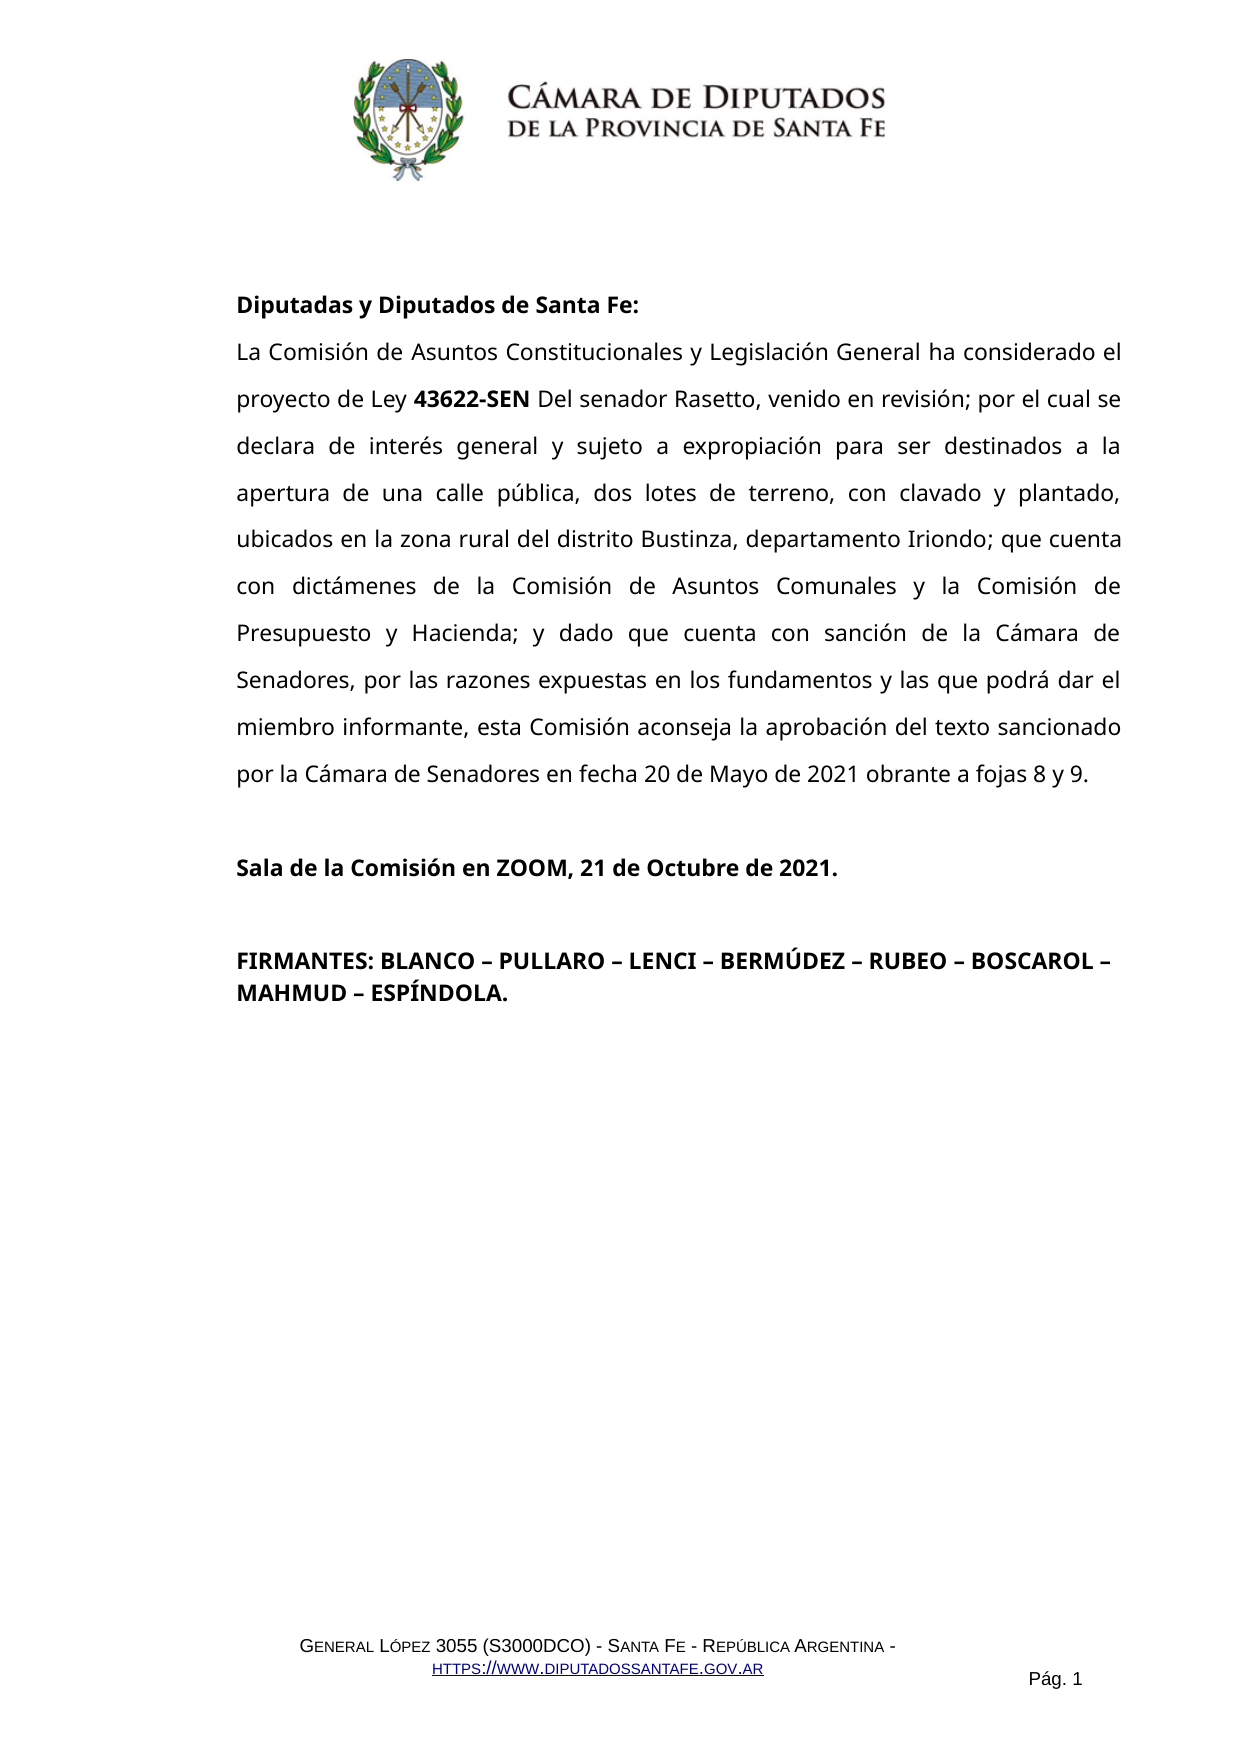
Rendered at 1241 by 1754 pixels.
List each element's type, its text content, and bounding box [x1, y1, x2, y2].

text FIRMANTES: BLANCO – PULLARO – LENCI – BERMÚDEZ – RUBEO – BOSCAROL – MAHMUD – ESPÍNDOLA. [236, 945, 1122, 1008]
text Sala de la Comisión en ZOOM, 21 de Octubre de 2021. [236, 852, 1122, 883]
text La Comisión de Asuntos Constitucionales y Legislación General ha considerado el proyecto de Ley 43622-SEN Del senador Rasetto, venido en revisión; por el cual se declara de interés general y sujeto a expropiación para ser destinados a la apertura de una calle pública, dos lotes de terreno, con clavado y plantado, ubicados en la zona rural del distrito Bustinza, departamento Iriondo; que cuenta con dictámenes de la Comisión de Asuntos Comunales y la Comisión de Presupuesto y Hacienda; y dado que cuenta con sanción de la Cámara de Senadores, por las razones expuestas en los fundamentos y las que podrá dar el miembro informante, esta Comisión aconseja la aprobación del texto sancionado por la Cámara de Senadores en fecha 20 de Mayo de 2021 obrante a fojas 8 y 9. [236, 336, 1122, 789]
text Diputadas y Diputados de Santa Fe: [236, 289, 1122, 320]
